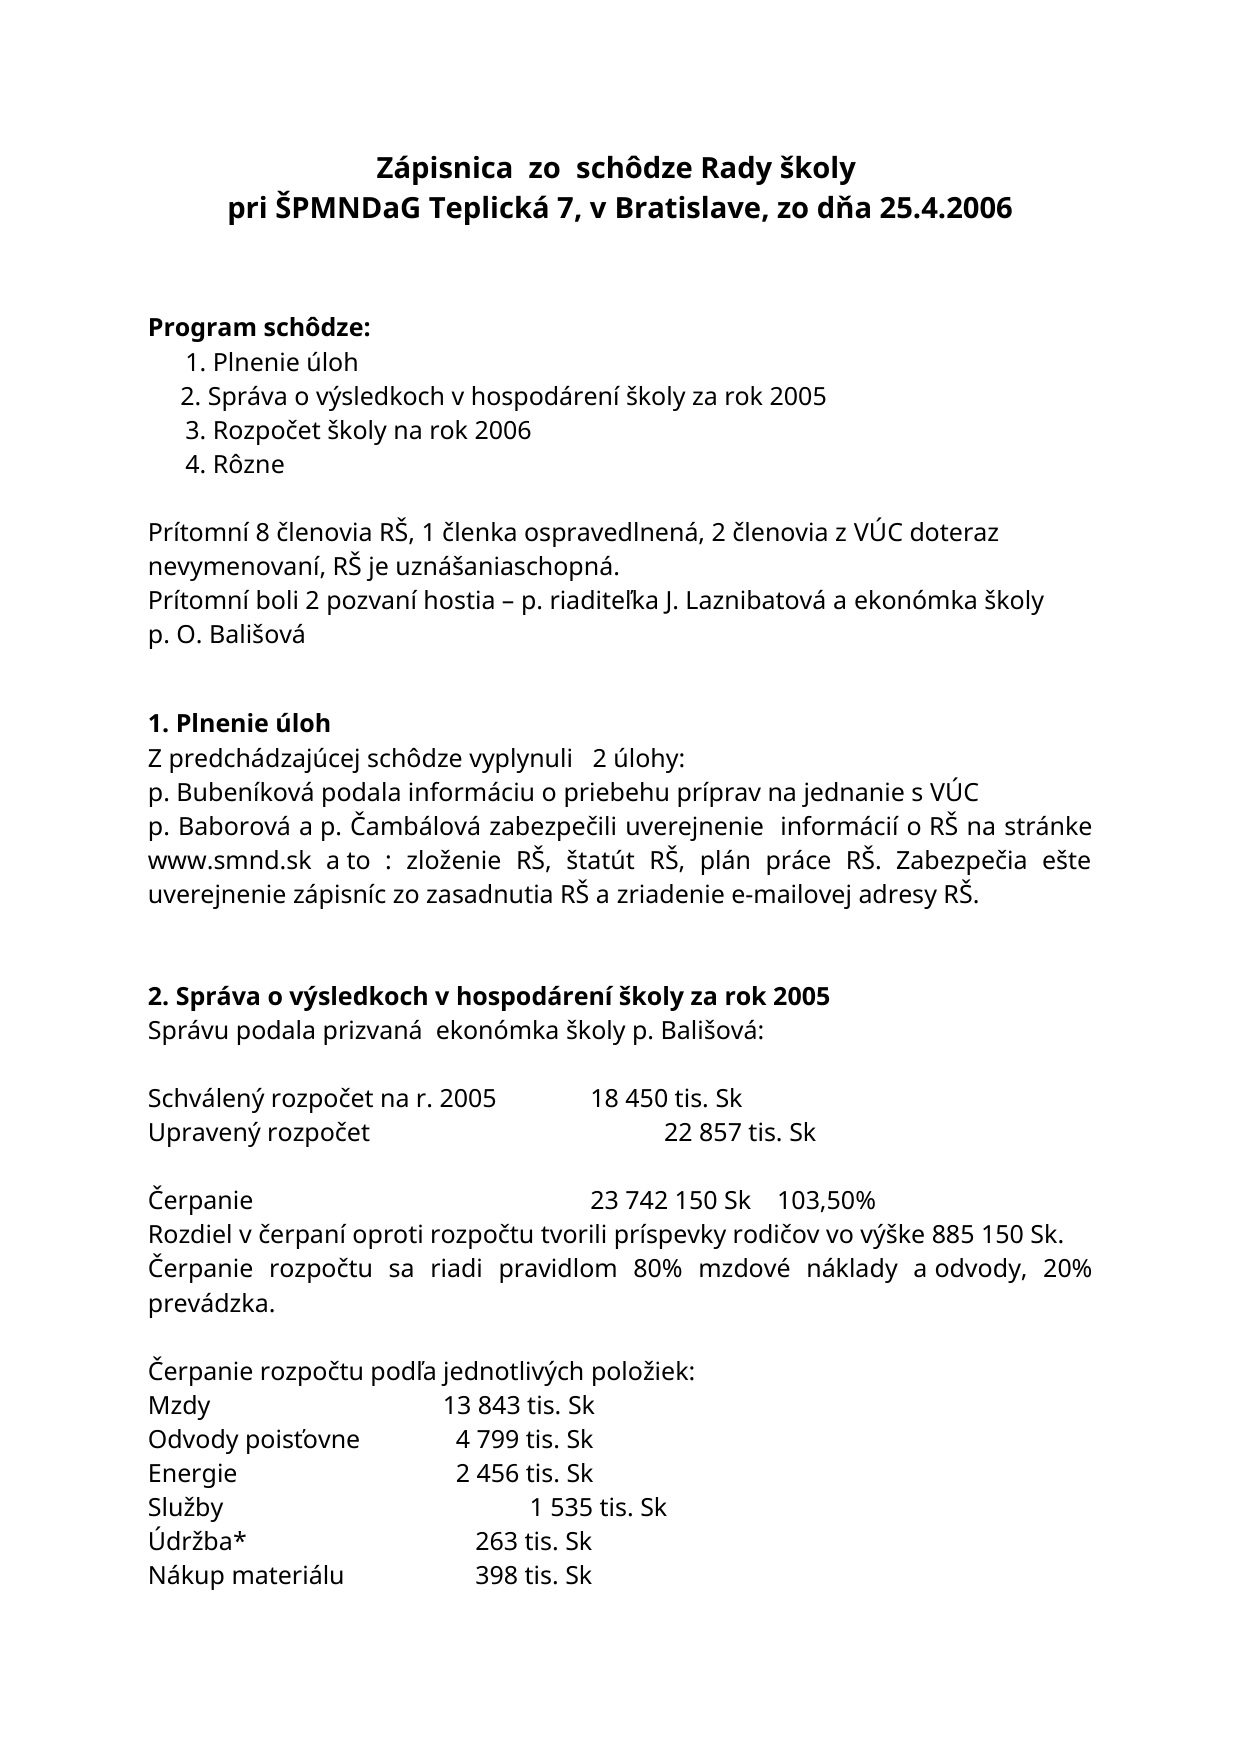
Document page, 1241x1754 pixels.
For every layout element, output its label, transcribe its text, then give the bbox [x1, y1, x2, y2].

text Schválený rozpočet na r. 2005 18 450 tis. Sk [148, 1081, 1092, 1115]
text Údržba* 263 tis. Sk [148, 1524, 1092, 1558]
text Správu podala prizvaná ekonómka školy p. Bališová: [148, 1013, 1092, 1047]
text 2. Správa o výsledkoch v hospodárení školy za rok 2005 [148, 979, 1092, 1013]
text Čerpanie rozpočtu podľa jednotlivých položiek: [148, 1353, 1092, 1387]
text 1. Plnenie úloh [148, 706, 1092, 740]
text Prítomní boli 2 pozvaní hostia – p. riaditeľka J. Laznibatová a ekonómka školy [148, 583, 1092, 617]
text Nákup materiálu 398 tis. Sk [148, 1558, 1092, 1592]
subtitle Zápisnica zo schôdze Rady školy [148, 148, 1092, 187]
text 3. Rozpočet školy na rok 2006 [185, 412, 1092, 446]
text p. Baborová a p. Čambálová zabezpečili uverejnenie informácií o RŠ na stránke www.smnd.sk a to : zloženie RŠ, štatút RŠ, plán práce RŠ. Zabezpečia ešte uverejnenie zápisníc zo zasadnutia RŠ a zriadenie e-mailovej adresy RŠ. [148, 808, 1092, 911]
subtitle pri ŠPMNDaG Teplická 7, v Bratislave, zo dňa 25.4.2006 [148, 187, 1092, 227]
text p. O. Bališová [148, 617, 1092, 651]
text 4. Rôzne [185, 446, 1092, 480]
text Rozdiel v čerpaní oproti rozpočtu tvorili príspevky rodičov vo výške 885 150 Sk. [148, 1217, 1092, 1251]
text Z predchádzajúcej schôdze vyplynuli 2 úlohy: [148, 740, 1092, 774]
text 2. Správa o výsledkoch v hospodárení školy za rok 2005 [148, 378, 1092, 412]
text Upravený rozpočet 22 857 tis. Sk [148, 1115, 1092, 1149]
subtitle Program schôdze: [148, 310, 1092, 344]
text Mzdy 13 843 tis. Sk [148, 1387, 1092, 1421]
text Energie 2 456 tis. Sk [148, 1456, 1092, 1489]
text p. Bubeníková podala informáciu o priebehu príprav na jednanie s VÚC [148, 774, 1092, 808]
text Služby 1 535 tis. Sk [148, 1489, 1092, 1524]
text Čerpanie 23 742 150 Sk 103,50% [148, 1183, 1092, 1217]
text Odvody poisťovne 4 799 tis. Sk [148, 1421, 1092, 1456]
text Čerpanie rozpočtu sa riadi pravidlom 80% mzdové náklady a odvody, 20% prevádzka. [148, 1251, 1092, 1319]
text 1. Plnenie úloh [185, 344, 1092, 378]
text Prítomní 8 členovia RŠ, 1 členka ospravedlnená, 2 členovia z VÚC doteraz nevymenovaní, RŠ je uznášaniaschopná. [148, 514, 1092, 583]
